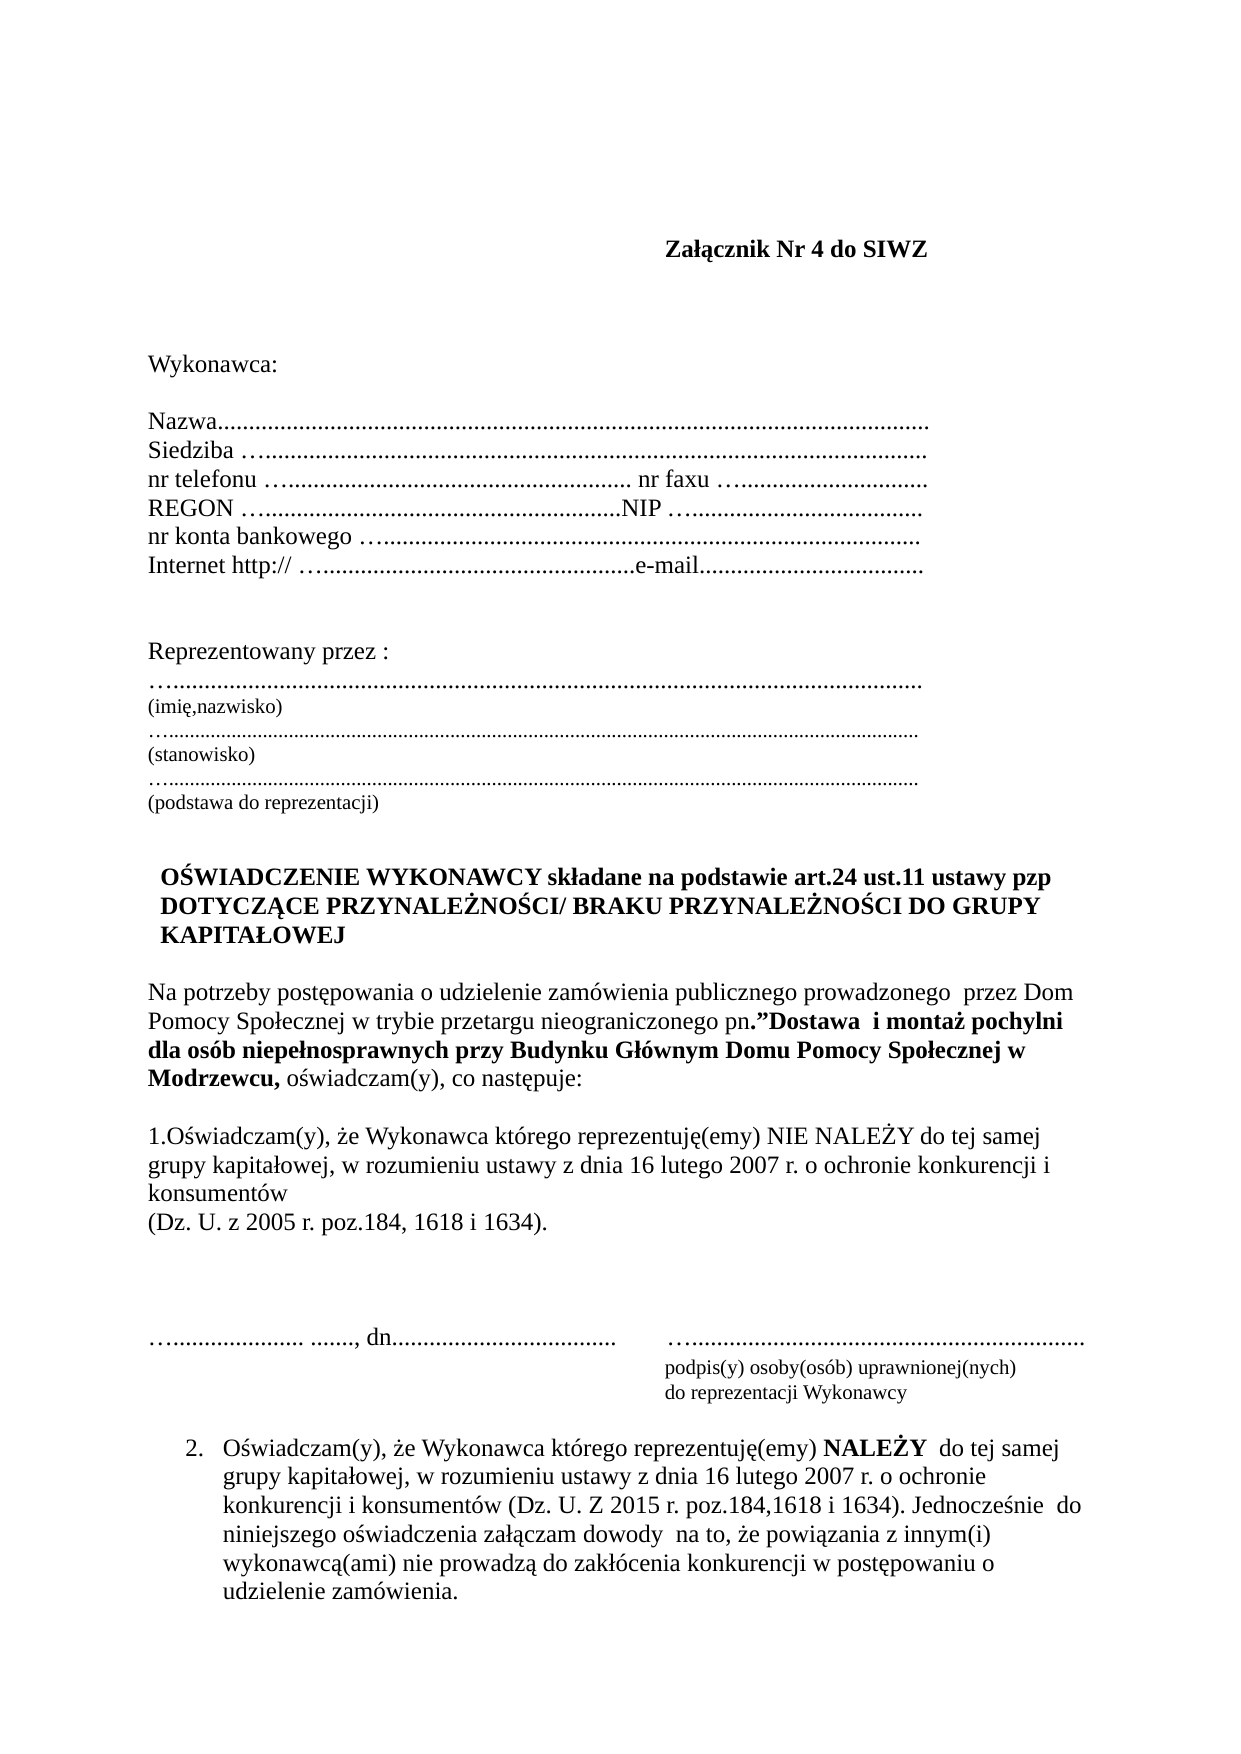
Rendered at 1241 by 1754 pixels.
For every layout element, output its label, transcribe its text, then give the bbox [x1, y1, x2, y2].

text OŚWIADCZENIE WYKONAWCY składane na podstawie art.24 ust.11 ustawy pzp [148, 862, 1093, 891]
text (podstawa do reprezentacji) [148, 790, 1093, 814]
text Wykonawca: [148, 349, 1093, 378]
text Na potrzeby postępowania o udzielenie zamówienia publicznego prowadzonego przez Dom Pomocy Społecznej w trybie przetargu nieograniczonego pn.”Dostawa i montaż pochylni dla osób niepełnosprawnych przy Budynku Głównym Domu Pomocy Społecznej w Modrzewcu, oświadczam(y), co następuje: [148, 977, 1093, 1092]
text Załącznik Nr 4 do SIWZ [148, 234, 1093, 263]
text (stanowisko) [148, 742, 1093, 766]
text (imię,nazwisko) [148, 694, 1093, 718]
text Nazwa.................................................................................................................. [148, 406, 1093, 435]
list Oświadczam(y), że Wykonawca którego reprezentuję(emy) NALEŻY do tej samej grupy kapitałowej, w rozumieniu ustawy z dnia 16 lutego 2007 r. o ochronie konkurencji i konsumentów (Dz. U. Z 2015 r. poz.184,1618 i 1634). Jednocześnie do niniejszego oświadczenia załączam dowody na to, że powiązania z innym(i) wykonawcą(ami) nie prowadzą do zakłócenia konkurencji w postępowaniu o udzielenie zamówienia. [185, 1433, 1093, 1605]
text do reprezentacji Wykonawcy [148, 1380, 1093, 1404]
text Reprezentowany przez : [148, 636, 1093, 665]
text KAPITAŁOWEJ [148, 920, 1093, 948]
text …................................................................................................................................................ [148, 766, 1093, 790]
text DOTYCZĄCE PRZYNALEŻNOŚCI/ BRAKU PRZYNALEŻNOŚCI DO GRUPY [148, 891, 1093, 920]
text REGON ….........................................................NIP …..................................... [148, 493, 1093, 521]
text …........................................................................................................................ [148, 665, 1093, 694]
text podpis(y) osoby(osób) uprawnionej(nych) [148, 1351, 1093, 1380]
text …................................................................................................................................................ [148, 718, 1093, 742]
text nr telefonu …....................................................... nr faxu ….............................. [148, 464, 1093, 493]
text (Dz. U. z 2005 r. poz.184, 1618 i 1634). [148, 1207, 1093, 1236]
text Siedziba ….......................................................................................................... [148, 435, 1093, 464]
text nr konta bankowego …...................................................................................... [148, 521, 1093, 550]
text 1.Oświadczam(y), że Wykonawca którego reprezentuję(emy) NIE NALEŻY do tej samej grupy kapitałowej, w rozumieniu ustawy z dnia 16 lutego 2007 r. o ochronie konkurencji i konsumentów [148, 1121, 1093, 1207]
text Internet http:// …..................................................e-mail.................................... [148, 550, 1093, 579]
text …..................... ......., dn.................................... …............................................................... [148, 1322, 1093, 1351]
